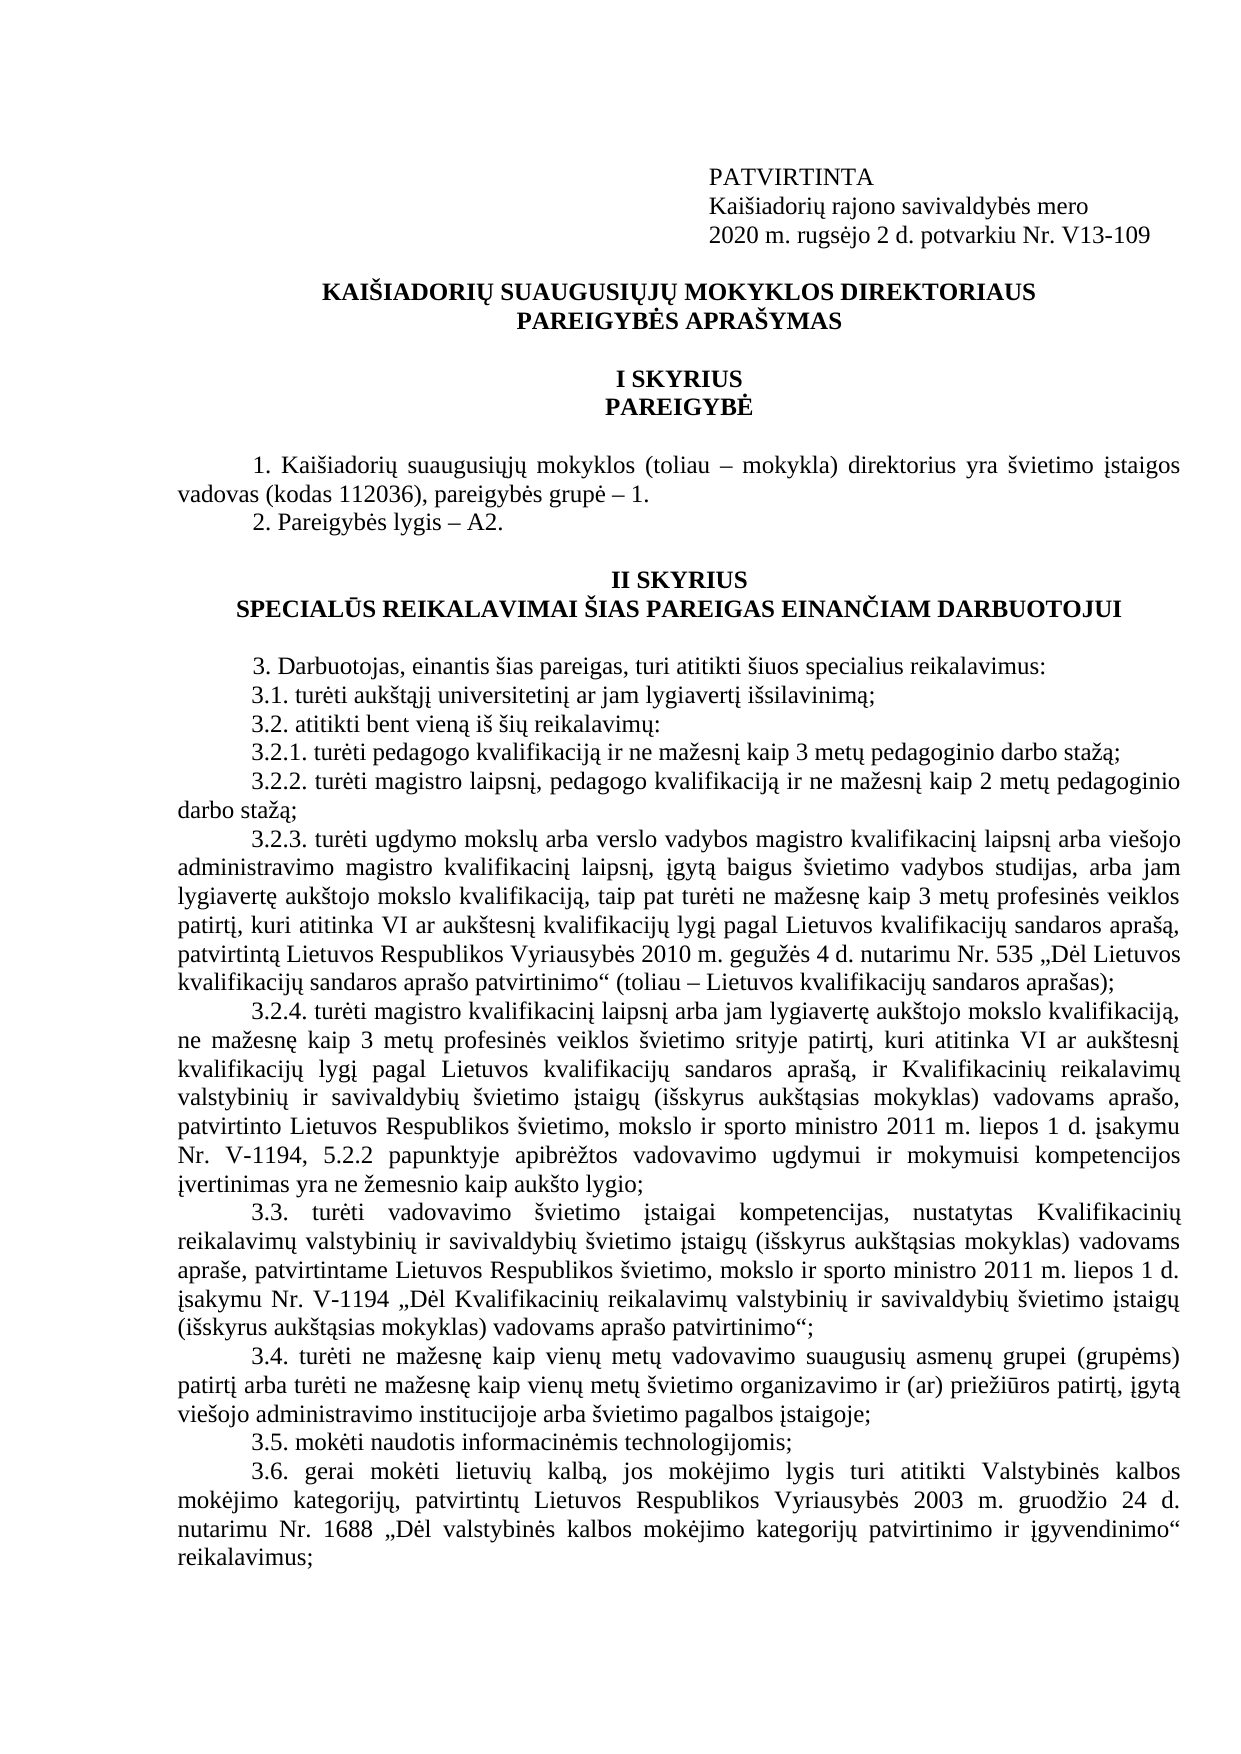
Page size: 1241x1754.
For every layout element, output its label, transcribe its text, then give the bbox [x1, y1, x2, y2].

text Kaišiadorių rajono savivaldybės mero [709, 191, 1181, 220]
text PATVIRTINTA [709, 162, 1181, 191]
text 3. Darbuotojas, einantis šias pareigas, turi atitikti šiuos specialius reikalavimus: [177, 651, 1181, 680]
text 3.4. turėti ne mažesnę kaip vienų metų vadovavimo suaugusių asmenų grupei (grupėms) patirtį arba turėti ne mažesnę kaip vienų metų švietimo organizavimo ir (ar) priežiūros patirtį, įgytą viešojo administravimo institucijoje arba švietimo pagalbos įstaigoje; [177, 1341, 1181, 1427]
text I SKYRIUS [177, 364, 1181, 392]
text II SKYRIUS [177, 565, 1181, 594]
text 3.3. turėti vadovavimo švietimo įstaigai kompetencijas, nustatytas Kvalifikacinių reikalavimų valstybinių ir savivaldybių švietimo įstaigų (išskyrus aukštąsias mokyklas) vadovams apraše, patvirtintame Lietuvos Respublikos švietimo, mokslo ir sporto ministro 2011 m. liepos 1 d. įsakymu Nr. V-1194 „Dėl Kvalifikacinių reikalavimų valstybinių ir savivaldybių švietimo įstaigų (išskyrus aukštąsias mokyklas) vadovams aprašo patvirtinimo“; [177, 1197, 1181, 1341]
text PAREIGYBĖ [177, 392, 1181, 421]
text 3.2. atitikti bent vieną iš šių reikalavimų: [177, 709, 1181, 737]
text 3.2.1. turėti pedagogo kvalifikaciją ir ne mažesnį kaip 3 metų pedagoginio darbo stažą; [177, 737, 1181, 766]
text 2020 m. rugsėjo 2 d. potvarkiu Nr. V13-109 [709, 220, 1181, 249]
text 3.1. turėti aukštąjį universitetinį ar jam lygiavertį išsilavinimą; [177, 680, 1181, 709]
text SPECIALŪS REIKALAVIMAI ŠIAS PAREIGAS EINANČIAM DARBUOTOJUI [177, 594, 1181, 622]
text 3.2.3. turėti ugdymo mokslų arba verslo vadybos magistro kvalifikacinį laipsnį arba viešojo administravimo magistro kvalifikacinį laipsnį, įgytą baigus švietimo vadybos studijas, arba jam lygiavertę aukštojo mokslo kvalifikaciją, taip pat turėti ne mažesnę kaip 3 metų profesinės veiklos patirtį, kuri atitinka VI ar aukštesnį kvalifikacijų lygį pagal Lietuvos kvalifikacijų sandaros aprašą, patvirtintą Lietuvos Respublikos Vyriausybės 2010 m. gegužės 4 d. nutarimu Nr. 535 „Dėl Lietuvos kvalifikacijų sandaros aprašo patvirtinimo“ (toliau – Lietuvos kvalifikacijų sandaros aprašas); [177, 824, 1181, 996]
text 1. Kaišiadorių suaugusiųjų mokyklos (toliau – mokykla) direktorius yra švietimo įstaigos vadovas (kodas 112036), pareigybės grupė – 1. [177, 450, 1181, 507]
text PAREIGYBĖS APRAŠYMAS [177, 306, 1181, 335]
text KAIŠIADORIŲ SUAUGUSIŲJŲ MOKYKLOS DIREKTORIAUS [177, 277, 1181, 306]
text 3.5. mokėti naudotis informacinėmis technologijomis; [177, 1427, 1181, 1456]
text 2. Pareigybės lygis – A2. [177, 507, 1181, 536]
text 3.6. gerai mokėti lietuvių kalbą, jos mokėjimo lygis turi atitikti Valstybinės kalbos mokėjimo kategorijų, patvirtintų Lietuvos Respublikos Vyriausybės 2003 m. gruodžio 24 d. nutarimu Nr. 1688 „Dėl valstybinės kalbos mokėjimo kategorijų patvirtinimo ir įgyvendinimo“ reikalavimus; [177, 1456, 1181, 1571]
text 3.2.2. turėti magistro laipsnį, pedagogo kvalifikaciją ir ne mažesnį kaip 2 metų pedagoginio darbo stažą; [177, 766, 1181, 824]
text 3.2.4. turėti magistro kvalifikacinį laipsnį arba jam lygiavertę aukštojo mokslo kvalifikaciją, ne mažesnę kaip 3 metų profesinės veiklos švietimo srityje patirtį, kuri atitinka VI ar aukštesnį kvalifikacijų lygį pagal Lietuvos kvalifikacijų sandaros aprašą, ir Kvalifikacinių reikalavimų valstybinių ir savivaldybių švietimo įstaigų (išskyrus aukštąsias mokyklas) vadovams aprašo, patvirtinto Lietuvos Respublikos švietimo, mokslo ir sporto ministro 2011 m. liepos 1 d. įsakymu Nr. V-1194, 5.2.2 papunktyje apibrėžtos vadovavimo ugdymui ir mokymuisi kompetencijos įvertinimas yra ne žemesnio kaip aukšto lygio; [177, 996, 1181, 1197]
